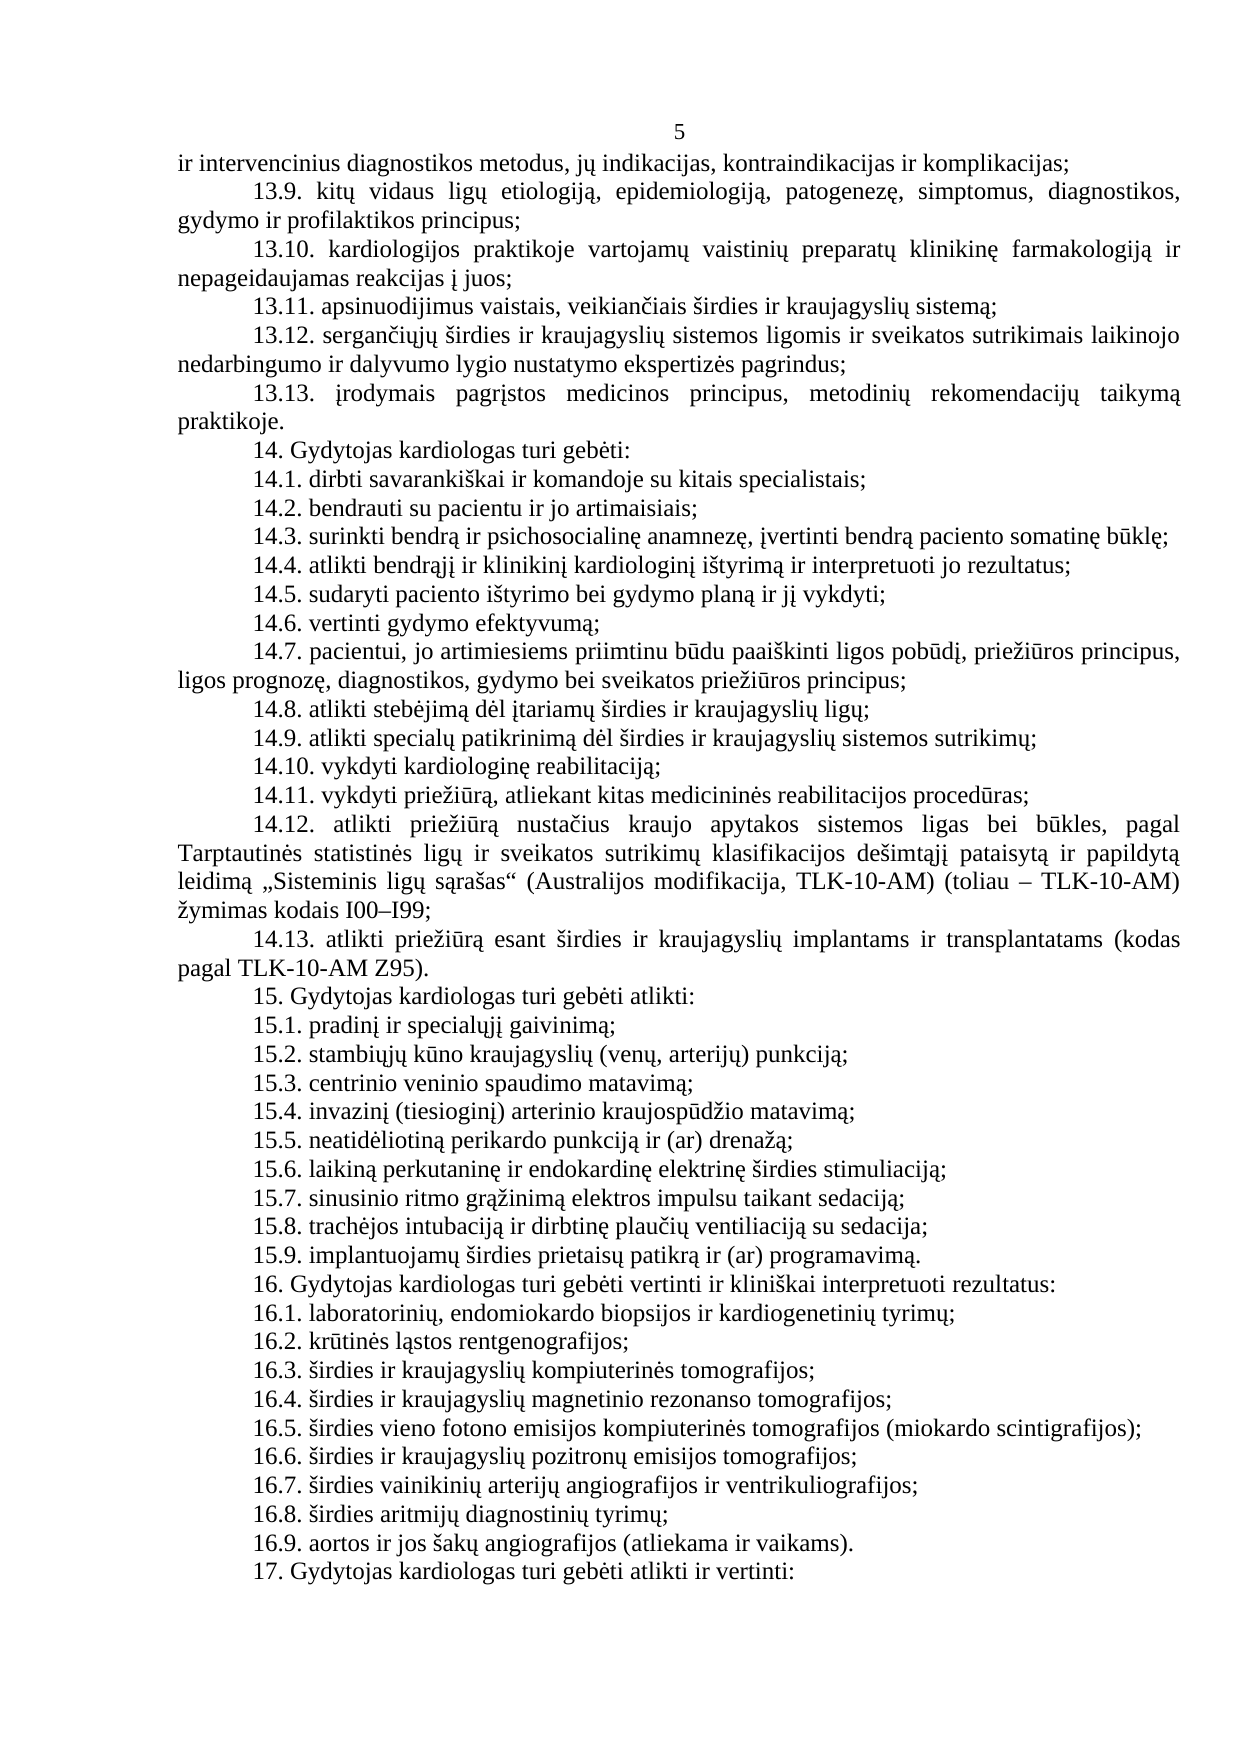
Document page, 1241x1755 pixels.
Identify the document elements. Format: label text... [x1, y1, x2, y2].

text 13.13. įrodymais pagrįstos medicinos principus, metodinių rekomendacijų taikymą praktikoje. [177, 378, 1181, 435]
text 15.8. trachėjos intubaciją ir dirbtinę plaučių ventiliaciją su sedacija; [177, 1211, 1181, 1240]
text 14.1. dirbti savarankiškai ir komandoje su kitais specialistais; [177, 464, 1181, 493]
text 14.7. pacientui, jo artimiesiems priimtinu būdu paaiškinti ligos pobūdį, priežiūros principus, ligos prognozę, diagnostikos, gydymo bei sveikatos priežiūros principus; [177, 636, 1181, 694]
text 14.12. atlikti priežiūrą nustačius kraujo apytakos sistemos ligas bei būkles, pagal Tarptautinės statistinės ligų ir sveikatos sutrikimų klasifikacijos dešimtąjį pataisytą ir papildytą leidimą „Sisteminis ligų sąrašas“ (Australijos modifikacija, TLK-10-AM) (toliau – TLK-10-AM) žymimas kodais I00–I99; [177, 809, 1181, 924]
text 14.8. atlikti stebėjimą dėl įtariamų širdies ir kraujagyslių ligų; [177, 694, 1181, 723]
text 16.8. širdies aritmijų diagnostinių tyrimų; [177, 1499, 1181, 1528]
text 15. Gydytojas kardiologas turi gebėti atlikti: [177, 981, 1181, 1010]
text 16. Gydytojas kardiologas turi gebėti vertinti ir kliniškai interpretuoti rezultatus: [177, 1269, 1181, 1298]
text 16.4. širdies ir kraujagyslių magnetinio rezonanso tomografijos; [177, 1384, 1181, 1413]
text 15.2. stambiųjų kūno kraujagyslių (venų, arterijų) punkciją; [177, 1039, 1181, 1068]
text 14.11. vykdyti priežiūrą, atliekant kitas medicininės reabilitacijos procedūras; [177, 780, 1181, 809]
text ir intervencinius diagnostikos metodus, jų indikacijas, kontraindikacijas ir komplikacijas; [177, 148, 1181, 176]
text 15.7. sinusinio ritmo grąžinimą elektros impulsu taikant sedaciją; [177, 1183, 1181, 1211]
text 16.9. aortos ir jos šakų angiografijos (atliekama ir vaikams). [177, 1528, 1181, 1556]
text 16.1. laboratorinių, endomiokardo biopsijos ir kardiogenetinių tyrimų; [177, 1298, 1181, 1326]
text 13.10. kardiologijos praktikoje vartojamų vaistinių preparatų klinikinę farmakologiją ir nepageidaujamas reakcijas į juos; [177, 234, 1181, 291]
text 14. Gydytojas kardiologas turi gebėti: [177, 435, 1181, 464]
text 14.13. atlikti priežiūrą esant širdies ir kraujagyslių implantams ir transplantatams (kodas pagal TLK-10-AM Z95). [177, 924, 1181, 981]
text 15.3. centrinio veninio spaudimo matavimą; [177, 1068, 1181, 1096]
text 16.7. širdies vainikinių arterijų angiografijos ir ventrikuliografijos; [177, 1470, 1181, 1499]
text 14.6. vertinti gydymo efektyvumą; [177, 608, 1181, 636]
text 16.3. širdies ir kraujagyslių kompiuterinės tomografijos; [177, 1355, 1181, 1384]
text 14.5. sudaryti paciento ištyrimo bei gydymo planą ir jį vykdyti; [177, 579, 1181, 608]
text 15.9. implantuojamų širdies prietaisų patikrą ir (ar) programavimą. [177, 1240, 1181, 1269]
text 15.1. pradinį ir specialųjį gaivinimą; [177, 1010, 1181, 1039]
text 16.5. širdies vieno fotono emisijos kompiuterinės tomografijos (miokardo scintigrafijos); [177, 1413, 1181, 1441]
text 15.5. neatidėliotiną perikardo punkciją ir (ar) drenažą; [177, 1125, 1181, 1154]
text 15.6. laikiną perkutaninę ir endokardinę elektrinę širdies stimuliaciją; [177, 1154, 1181, 1183]
text 16.2. krūtinės ląstos rentgenografijos; [177, 1326, 1181, 1355]
text 13.12. sergančiųjų širdies ir kraujagyslių sistemos ligomis ir sveikatos sutrikimais laikinojo nedarbingumo ir dalyvumo lygio nustatymo ekspertizės pagrindus; [177, 320, 1181, 378]
text 14.3. surinkti bendrą ir psichosocialinę anamnezę, įvertinti bendrą paciento somatinę būklę; [177, 521, 1181, 550]
text 17. Gydytojas kardiologas turi gebėti atlikti ir vertinti: [177, 1556, 1181, 1585]
text 14.2. bendrauti su pacientu ir jo artimaisiais; [177, 493, 1181, 521]
text 14.10. vykdyti kardiologinę reabilitaciją; [177, 751, 1181, 780]
text 13.11. apsinuodijimus vaistais, veikiančiais širdies ir kraujagyslių sistemą; [177, 291, 1181, 320]
text 13.9. kitų vidaus ligų etiologiją, epidemiologiją, patogenezę, simptomus, diagnostikos, gydymo ir profilaktikos principus; [177, 176, 1181, 234]
text 14.4. atlikti bendrąjį ir klinikinį kardiologinį ištyrimą ir interpretuoti jo rezultatus; [177, 550, 1181, 579]
text 14.9. atlikti specialų patikrinimą dėl širdies ir kraujagyslių sistemos sutrikimų; [177, 723, 1181, 751]
text 15.4. invazinį (tiesioginį) arterinio kraujospūdžio matavimą; [177, 1096, 1181, 1125]
text 16.6. širdies ir kraujagyslių pozitronų emisijos tomografijos; [177, 1441, 1181, 1470]
